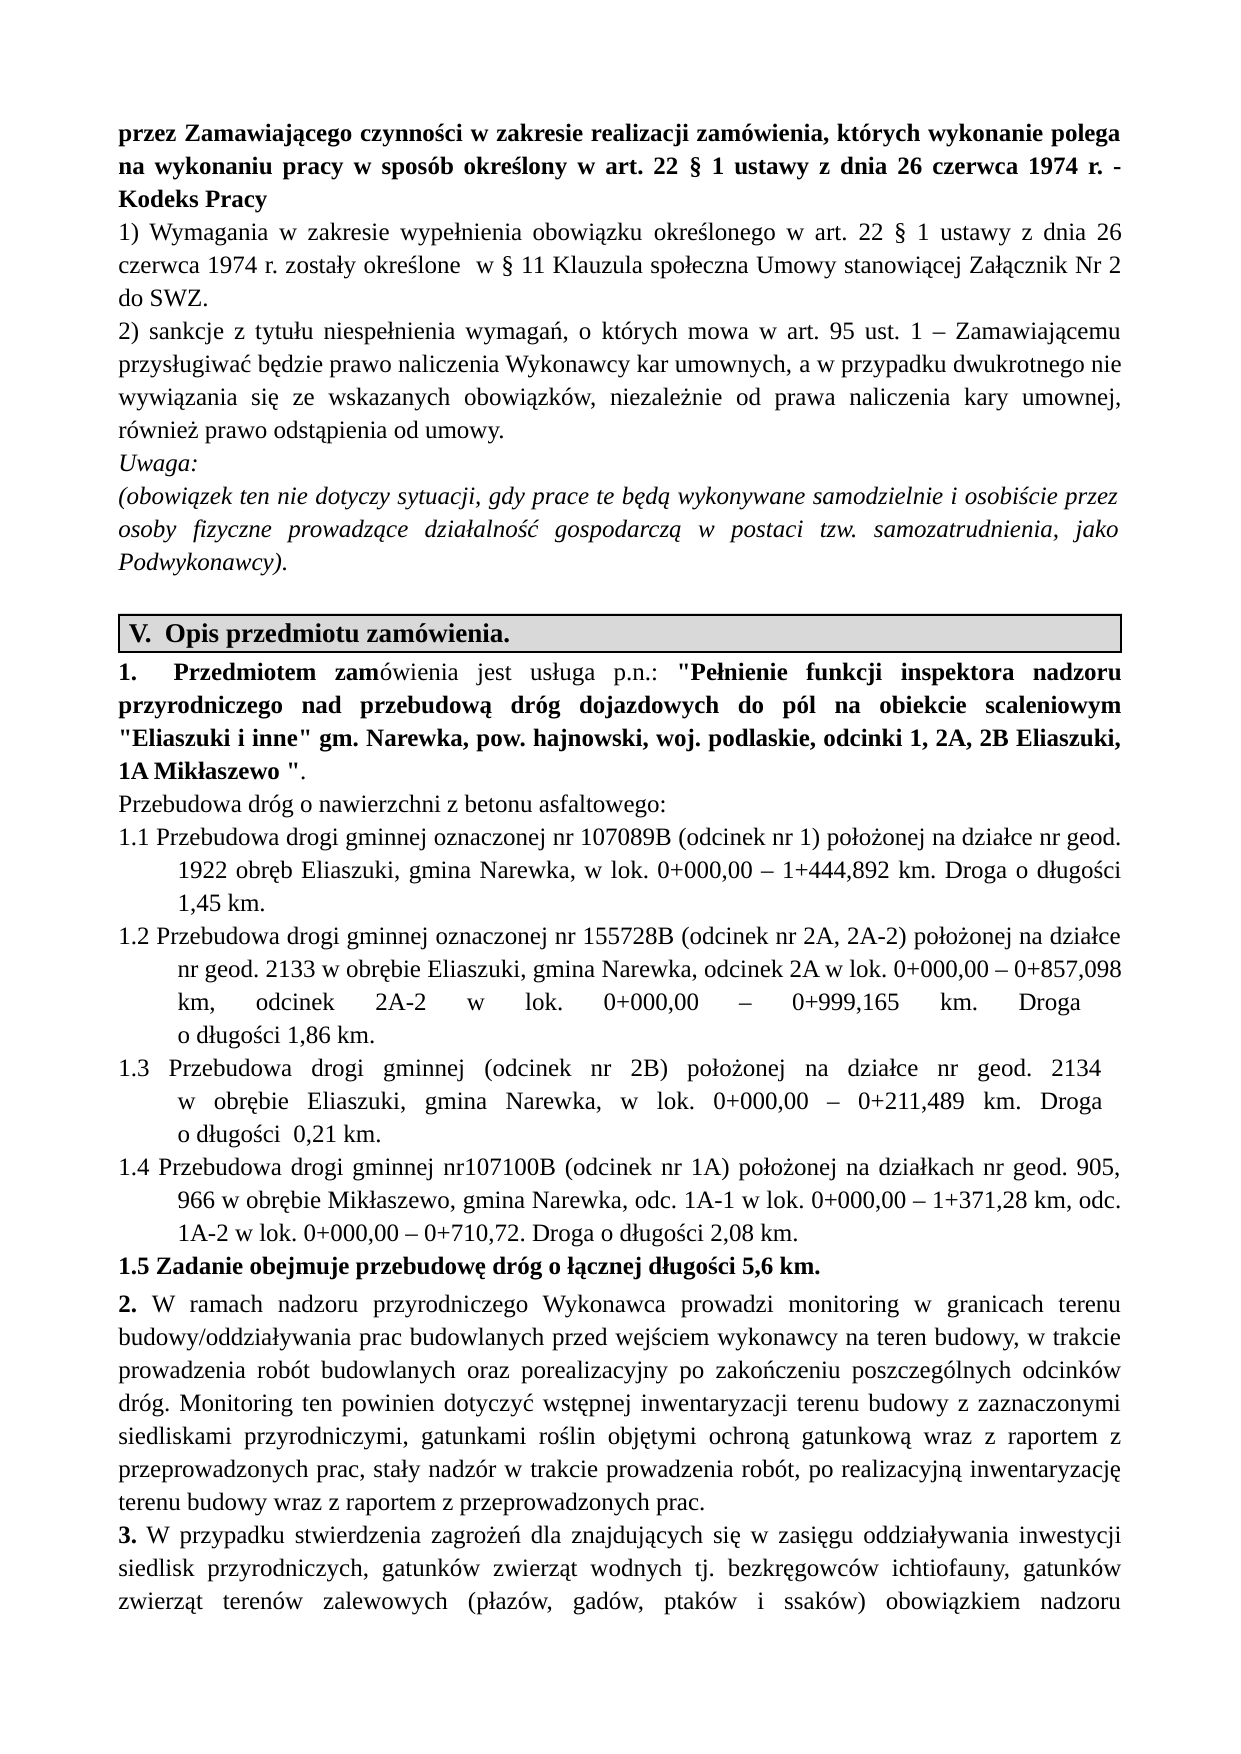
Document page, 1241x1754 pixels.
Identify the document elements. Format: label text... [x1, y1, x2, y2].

list (obowiązek ten nie dotyczy sytuacji, gdy prace te będą wykonywane samodzielnie i osobiście przez osoby fizyczne prowadzące działalność gospodarczą w postaci tzw. samozatrudnienia, jako Podwykonawcy). [118, 481, 1122, 576]
text V. Opis przedmiotu zamówienia. [120, 616, 1120, 651]
text 3. W przypadku stwierdzenia zagrożeń dla znajdujących się w zasięgu oddziaływania inwestycji siedlisk przyrodniczych, gatunków zwierząt wodnych tj. bezkręgowców ichtiofauny, gatunków zwierząt terenów zalewowych (płazów, gadów, ptaków i ssaków) obowiązkiem nadzoru [118, 1520, 1122, 1614]
text 1.4 Przebudowa drogi gminnej nr107100B (odcinek nr 1A) położonej na działkach nr geod. 905, 966 w obrębie Mikłaszewo, gmina Narewka, odc. 1A-1 w lok. 0+000,00 – 1+371,28 km, odc. 1A-2 w lok. 0+000,00 – 0+710,72. Droga o długości 2,08 km. [118, 1152, 1122, 1247]
list przez Zamawiającego czynności w zakresie realizacji zamówienia, których wykonanie polega na wykonaniu pracy w sposób określony w art. 22 § 1 ustawy z dnia 26 czerwca 1974 r. - Kodeks Pracy [118, 118, 1122, 213]
text 1.1 Przebudowa drogi gminnej oznaczonej nr 107089B (odcinek nr 1) położonej na działce nr geod. 1922 obręb Eliaszuki, gmina Narewka, w lok. 0+000,00 – 1+444,892 km. Droga o długości 1,45 km. [118, 822, 1122, 917]
text 1.3 Przebudowa drogi gminnej (odcinek nr 2B) położonej na działce nr geod. 2134 w obrębie Eliaszuki, gmina Narewka, w lok. 0+000,00 – 0+211,489 km. Droga o długości 0,21 km. [118, 1053, 1122, 1148]
text Przebudowa dróg o nawierzchni z betonu asfaltowego: [118, 789, 1122, 818]
list 1.5 Zadanie obejmuje przebudowę dróg o łącznej długości 5,6 km. [118, 1251, 1122, 1280]
list Uwaga: [118, 448, 1122, 477]
text 1.2 Przebudowa drogi gminnej oznaczonej nr 155728B (odcinek nr 2A, 2A-2) położonej na działce nr geod. 2133 w obrębie Eliaszuki, gmina Narewka, odcinek 2A w lok. 0+000,00 – 0+857,098 km, odcinek 2A-2 w lok. 0+000,00 – 0+999,165 km. Droga o długości 1,86 km. [118, 921, 1122, 1049]
text 2. W ramach nadzoru przyrodniczego Wykonawca prowadzi monitoring w granicach terenu budowy/oddziaływania prac budowlanych przed wejściem wykonawcy na teren budowy, w trakcie prowadzenia robót budowlanych oraz porealizacyjny po zakończeniu poszczególnych odcinków dróg. Monitoring ten powinien dotyczyć wstępnej inwentaryzacji terenu budowy z zaznaczonymi siedliskami przyrodniczymi, gatunkami roślin objętymi ochroną gatunkową wraz z raportem z przeprowadzonych prac, stały nadzór w trakcie prowadzenia robót, po realizacyjną inwentaryzację terenu budowy wraz z raportem z przeprowadzonych prac. [118, 1289, 1122, 1516]
list 1) Wymagania w zakresie wypełnienia obowiązku określonego w art. 22 § 1 ustawy z dnia 26 czerwca 1974 r. zostały określone w § 11 Klauzula społeczna Umowy stanowiącej Załącznik Nr 2 do SWZ. [118, 217, 1122, 312]
list 2) sankcje z tytułu niespełnienia wymagań, o których mowa w art. 95 ust. 1 – Zamawiającemu przysługiwać będzie prawo naliczenia Wykonawcy kar umownych, a w przypadku dwukrotnego nie wywiązania się ze wskazanych obowiązków, niezależnie od prawa naliczenia kary umownej, również prawo odstąpienia od umowy. [118, 316, 1122, 444]
text 1. Przedmiotem zamówienia jest usługa p.n.: "Pełnienie funkcji inspektora nadzoru przyrodniczego nad przebudową dróg dojazdowych do pól na obiekcie scaleniowym "Eliaszuki i inne" gm. Narewka, pow. hajnowski, woj. podlaskie, odcinki 1, 2A, 2B Eliaszuki, 1A Mikłaszewo ". [118, 657, 1122, 785]
